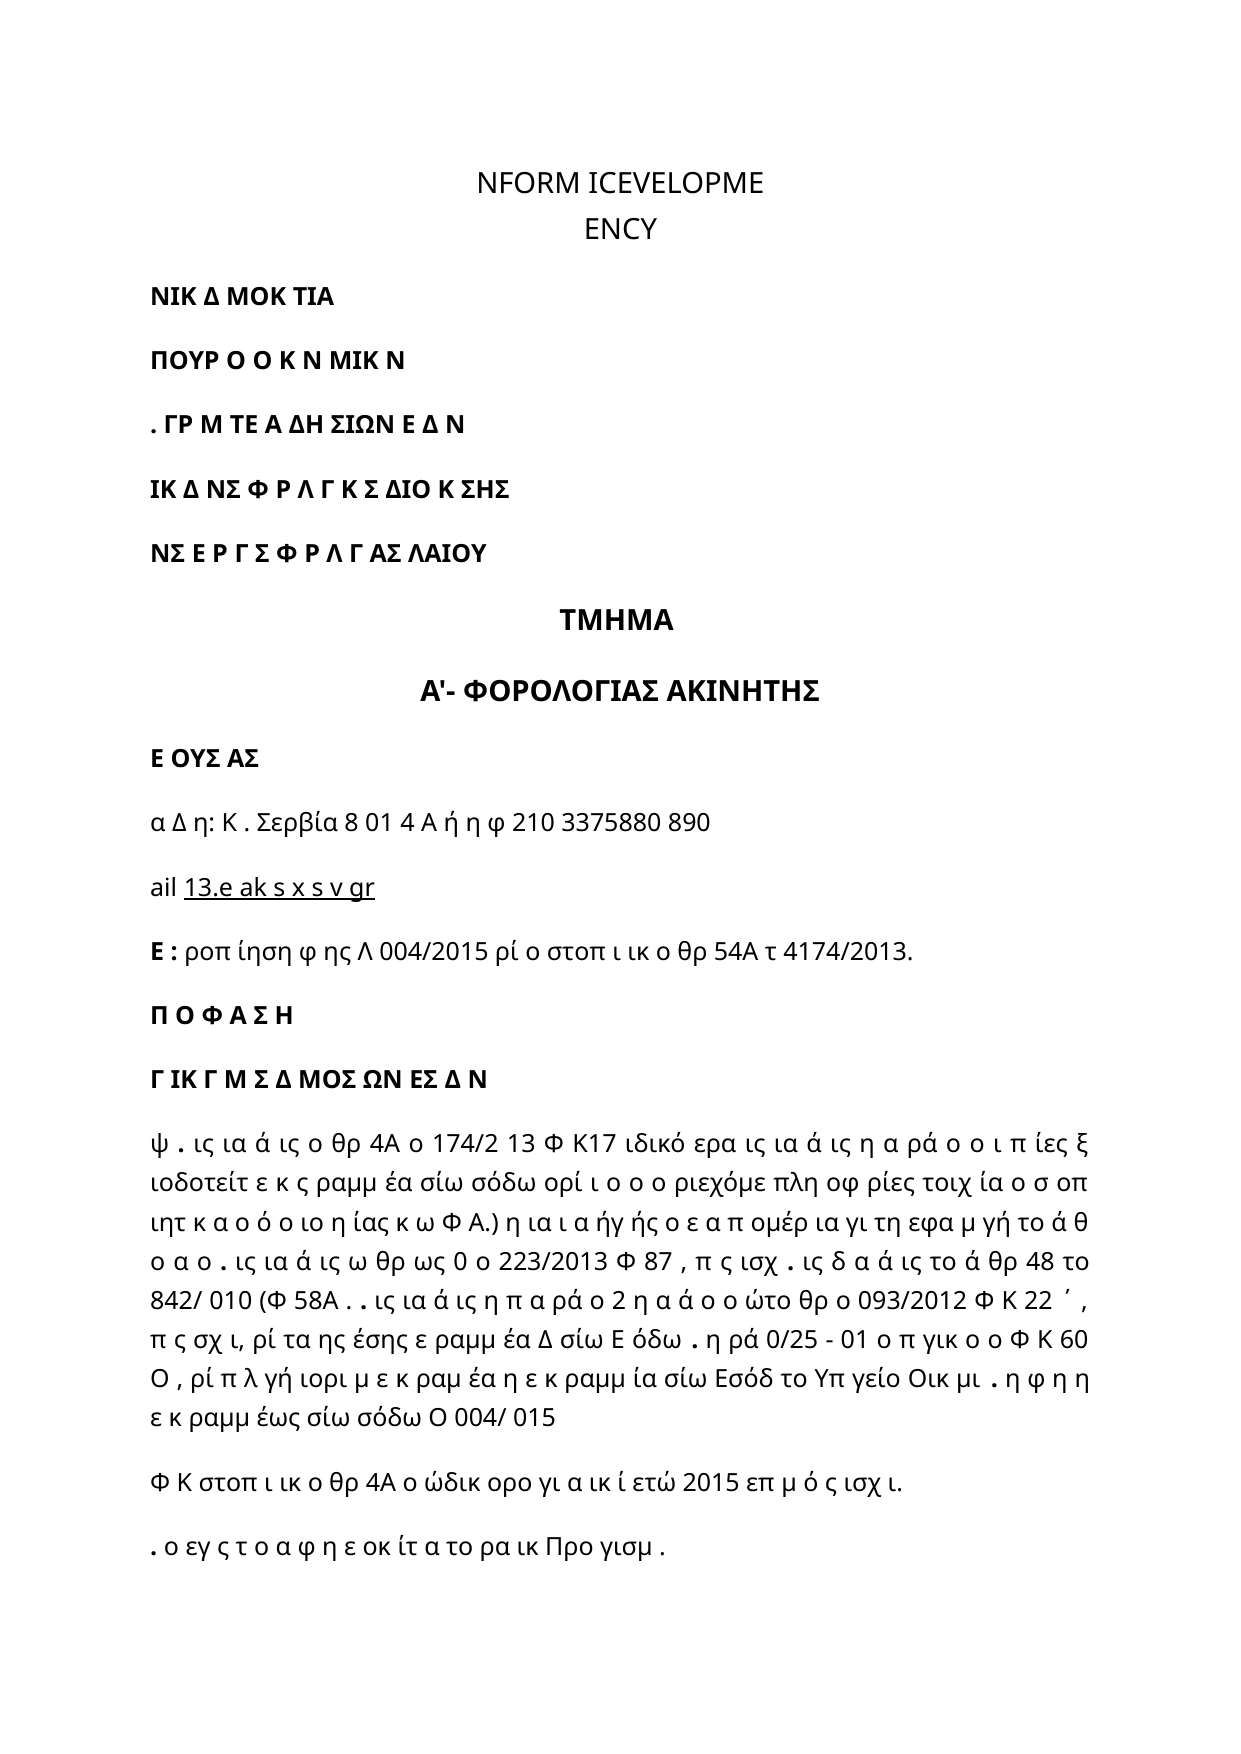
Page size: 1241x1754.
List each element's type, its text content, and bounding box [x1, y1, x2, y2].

text ψ . ις ια ά ις ο θρ 4Α ο 174/2 13 Φ Κ17 ιδικό ερα ις ια ά ις η α ρά ο ο ι π ίες ξ ιοδοτείτ ε κ ς ραμμ έα σίω σόδω ορί ι ο ο ο ριεχόμε πλη οφ ρίες τοιχ ία ο σ οπ ιητ κ α ο ό ο ιο η ίας κ ω Φ Α.) η ια ι α ήγ ής ο ε α π ομέρ ια γι τη εφα μ γή το ά θ ο α ο . ις ια ά ις ω θρ ως 0 ο 223/2013 Φ 87 , π ς ισχ . ις δ α ά ις το ά θρ 48 το 842/ 010 (Φ 58Α . . ις ια ά ις η π α ρά ο 2 η α ά ο ο ώτο θρ ο 093/2012 Φ Κ 22 ΄ , π ς σχ ι, ρί τα ης έσης ε ραμμ έα Δ σίω Ε όδω . η ρά 0/25 - 01 ο π γικ ο ο Φ Κ 60 Ο , ρί π λ γή ιορι μ ε κ ραμ έα η ε κ ραμμ ία σίω Εσόδ το Υπ γείο Οικ μι . η φ η η ε κ ραμμ έως σίω σόδω Ο 004/ 015 [150, 1126, 1090, 1434]
text Ε : ροπ ίηση φ ης Λ 004/2015 ρί ο στοπ ι ικ ο θρ 54Α τ 4174/2013. [150, 933, 1090, 967]
text NFORM ICEVELOPME ENCY [150, 162, 1090, 248]
subtitle Α'- ΦΟΡΟΛΟΓΙΑΣ ΑΚΙΝΗΤΗΣ [150, 670, 1090, 710]
text Γ ΙΚ Γ Μ Σ Δ ΜΟΣ ΩΝ ΕΣ Δ Ν [150, 1062, 1090, 1096]
subtitle ΤΜΗΜΑ [150, 599, 1090, 639]
text ΠΟΥΡ Ο Ο Κ Ν ΜΙΚ Ν [150, 343, 1090, 377]
text Φ Κ στοπ ι ικ ο θρ 4Α ο ώδικ ορο γι α ικ ί ετώ 2015 επ μ ό ς ισχ ι. [150, 1464, 1090, 1498]
text . ΓΡ Μ ΤΕ Α ΔΗ ΣΙΩΝ Ε Δ Ν [150, 407, 1090, 441]
text α Δ η: Κ . Σερβία 8 01 4 Α ή η φ 210 3375880 890 [150, 805, 1090, 839]
text ail 13.e ak s x s v gr [150, 869, 1090, 903]
text Π Ο Φ Α Σ Η [150, 997, 1090, 1032]
text . ο εγ ς τ ο α φ η ε οκ ίτ α το ρα ικ Προ γισμ . [150, 1528, 1090, 1562]
text ΝΙΚ Δ ΜΟΚ ΤΙΑ [150, 279, 1090, 313]
text ΝΣ Ε Ρ Γ Σ Φ Ρ Λ Γ ΑΣ ΛΑΙΟΥ [150, 535, 1090, 569]
text Ε ΟΥΣ ΑΣ [150, 741, 1090, 775]
text ΙΚ Δ ΝΣ Φ Ρ Λ Γ Κ Σ ΔΙΟ Κ ΣΗΣ [150, 471, 1090, 505]
